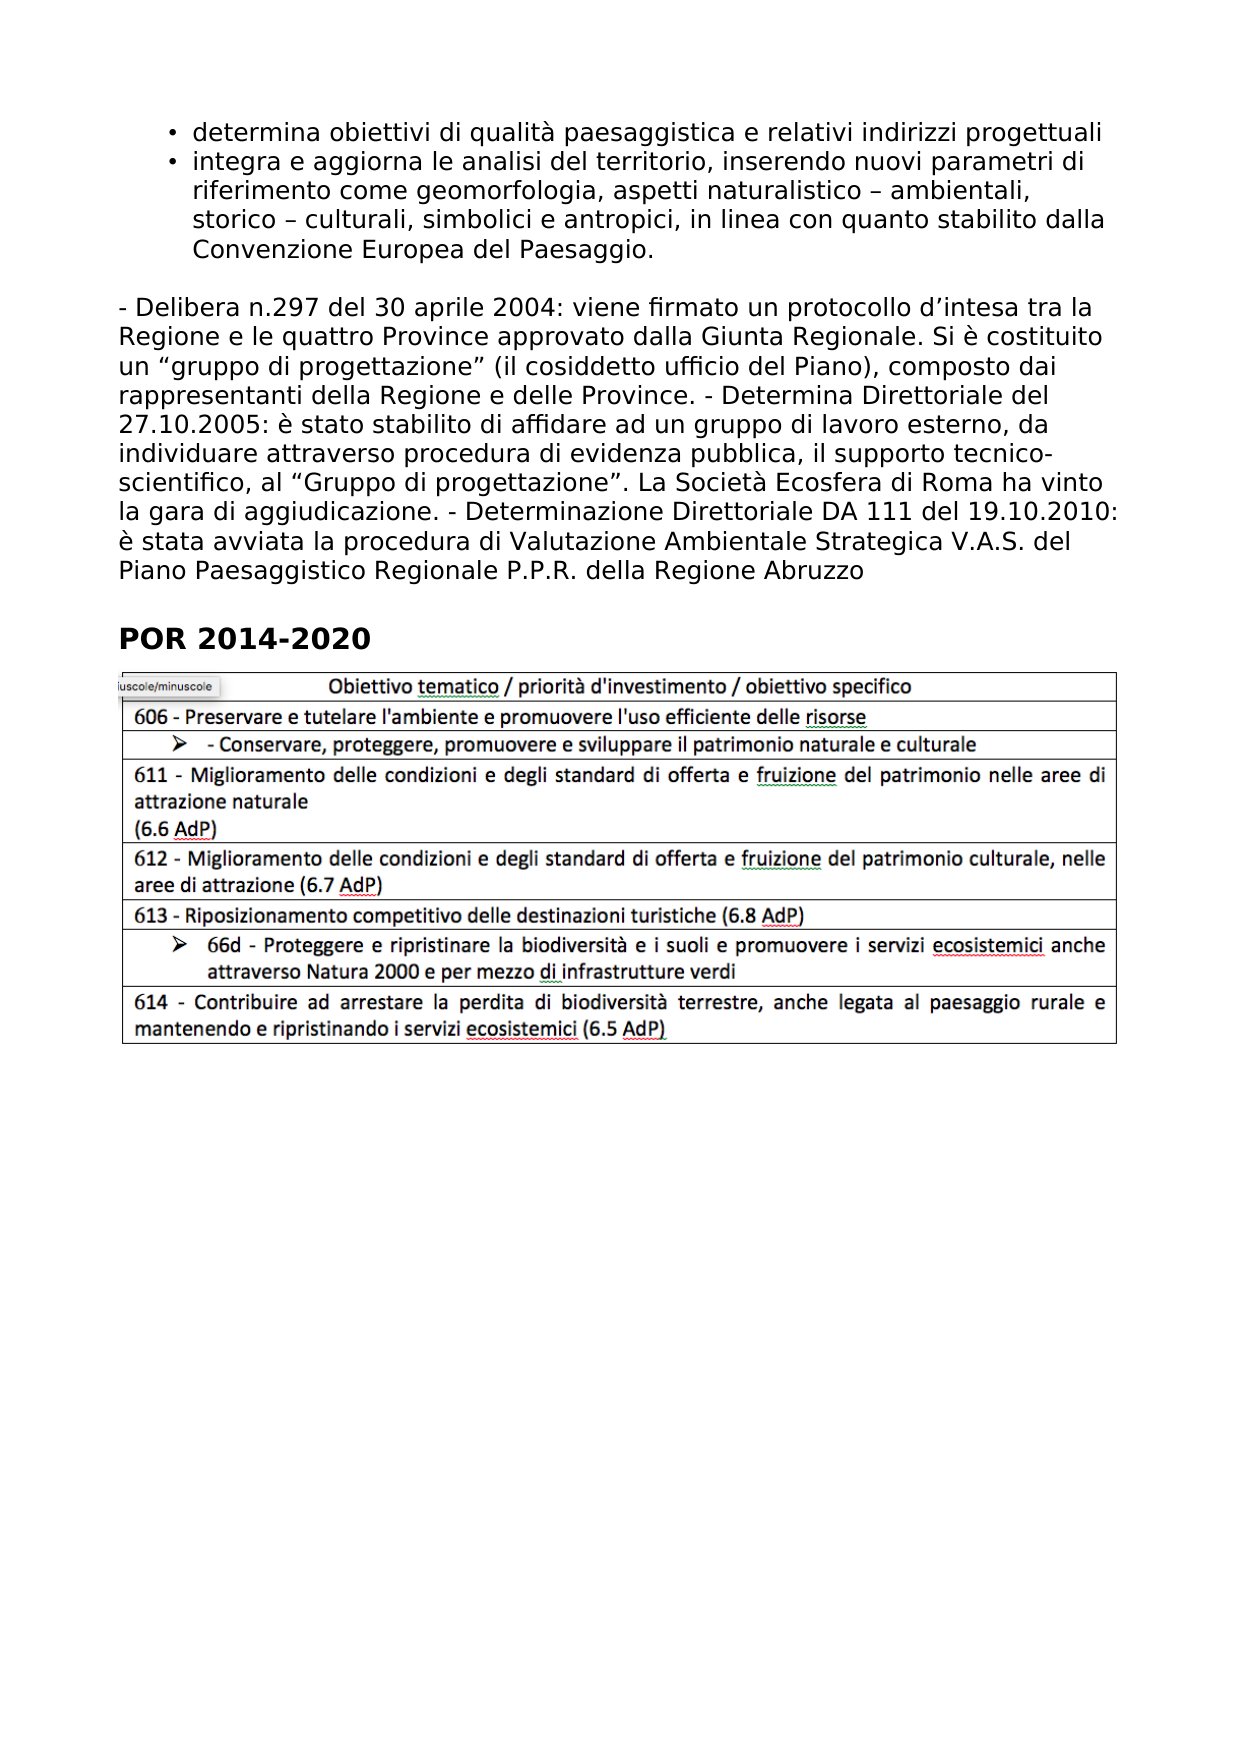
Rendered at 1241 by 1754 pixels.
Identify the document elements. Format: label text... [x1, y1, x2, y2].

list determina obiettivi di qualità paesaggistica e relativi indirizzi progettuali [177, 118, 1122, 147]
picture [118, 669, 1123, 1049]
list integra e aggiorna le analisi del territorio, inserendo nuovi parametri di riferimento come geomorfologia, aspetti naturalistico – ambientali, storico – culturali, simbolici e antropici, in linea con quanto stabilito dalla Convenzione Europea del Paesaggio. [177, 147, 1122, 264]
text - Delibera n.297 del 30 aprile 2004: viene firmato un protocollo d’intesa tra la Regione e le quattro Province approvato dalla Giunta Regionale. Si è costituito un “gruppo di progettazione” (il cosiddetto ufficio del Piano), composto dai rappresentanti della Regione e delle Province. - Determina Direttoriale del 27.10.2005: è stato stabilito di affidare ad un gruppo di lavoro esterno, da individuare attraverso procedura di evidenza pubblica, il supporto tecnico-scientifico, al “Gruppo di progettazione”. La Società Ecosfera di Roma ha vinto la gara di aggiudicazione. - Determinazione Direttoriale DA 111 del 19.10.2010: è stata avviata la procedura di Valutazione Ambientale Strategica V.A.S. del Piano Paesaggistico Regionale P.P.R. della Regione Abruzzo [118, 293, 1122, 585]
subtitle POR 2014-2020 [118, 623, 1122, 657]
